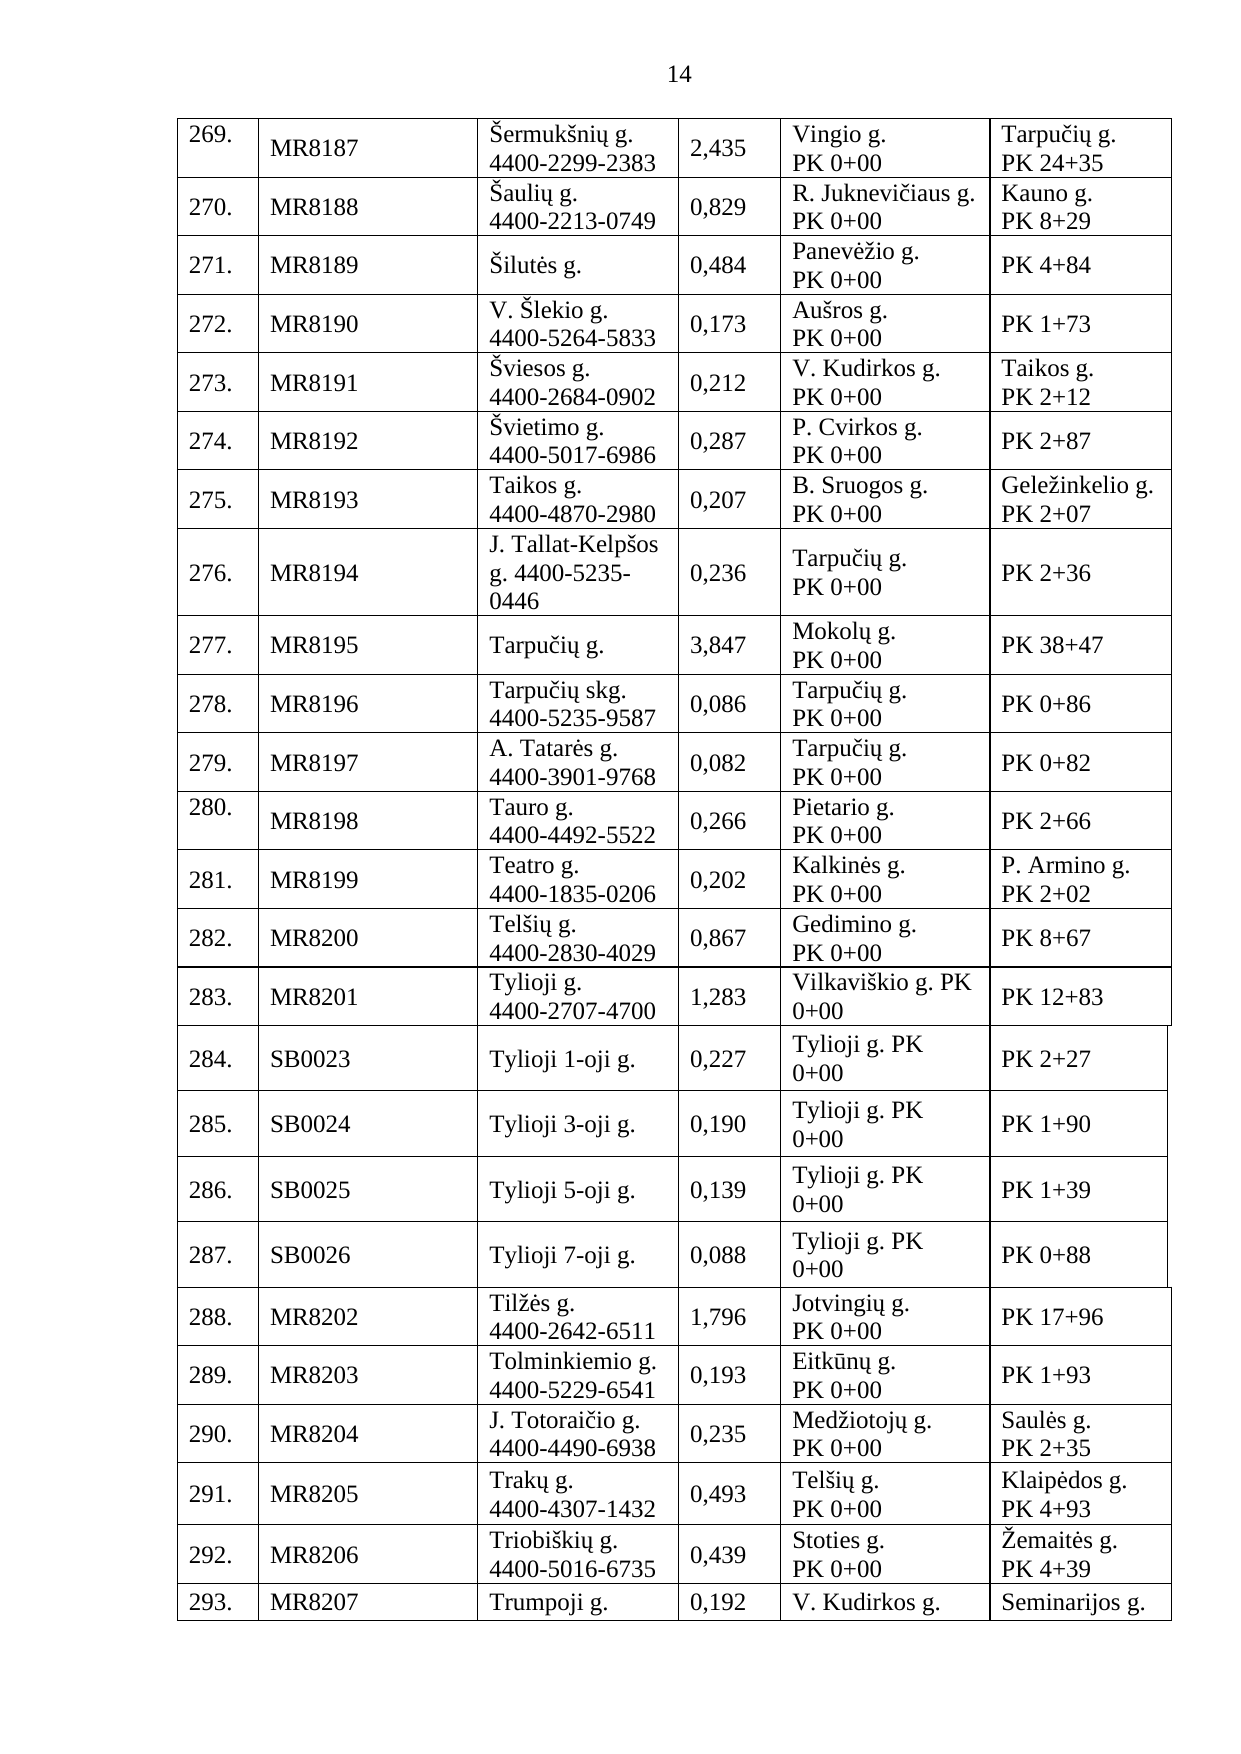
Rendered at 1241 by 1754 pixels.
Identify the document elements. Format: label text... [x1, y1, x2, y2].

table_cell Tarpučių g. PK 24+35 [991, 119, 1171, 177]
table_cell 279. [178, 733, 258, 791]
table_cell 0,086 [679, 675, 780, 732]
table_cell 0,088 [679, 1222, 780, 1287]
table_cell Saulės g. PK 2+35 [991, 1405, 1171, 1462]
table_cell PK 8+67 [991, 909, 1171, 966]
table_cell Vingio g. PK 0+00 [781, 119, 989, 177]
table_cell Pietario g. PK 0+00 [781, 792, 989, 849]
table_cell Panevėžio g. PK 0+00 [781, 236, 989, 294]
table_cell Taikos g. 4400-4870-2980 [478, 470, 678, 528]
table_cell 269. [178, 119, 258, 177]
table_cell PK 0+88 [991, 1222, 1167, 1287]
table_cell 290. [178, 1405, 258, 1462]
table_cell Tauro g. 4400-4492-5522 [478, 792, 678, 849]
table_cell PK 12+83 [991, 968, 1171, 1025]
table_cell PK 0+86 [991, 675, 1171, 732]
table_cell 0,190 [679, 1091, 780, 1156]
table_cell Tylioji g. PK 0+00 [781, 1091, 989, 1156]
table_cell Telšių g. 4400-2830-4029 [478, 909, 678, 966]
table_cell 287. [178, 1222, 258, 1287]
table_cell Seminarijos g. [991, 1584, 1171, 1620]
table_cell 282. [178, 909, 258, 966]
table_cell P. Cvirkos g. PK 0+00 [781, 412, 989, 469]
table_cell Aušros g. PK 0+00 [781, 295, 989, 352]
table_cell Tarpučių skg. 4400-5235-9587 [478, 675, 678, 732]
table_cell PK 2+66 [991, 792, 1171, 849]
table_cell Tarpučių g. PK 0+00 [781, 529, 989, 615]
table_cell Vilkaviškio g. PK 0+00 [781, 968, 989, 1025]
table_cell PK 4+84 [991, 236, 1171, 294]
table_cell Šviesos g. 4400-2684-0902 [478, 353, 678, 411]
table_cell 286. [178, 1157, 258, 1221]
table_cell Šaulių g. 4400-2213-0749 [478, 178, 678, 235]
table_cell Tylioji 1-oji g. [478, 1026, 678, 1090]
table_cell Tarpučių g. PK 0+00 [781, 733, 989, 791]
table_cell Tilžės g. 4400-2642-6511 [478, 1288, 678, 1345]
table_cell 0,082 [679, 733, 780, 791]
table_cell Stoties g. PK 0+00 [781, 1525, 989, 1583]
table_cell 0,192 [679, 1584, 780, 1620]
table_cell Jotvingių g. PK 0+00 [781, 1288, 989, 1345]
table_cell MR8202 [259, 1288, 477, 1345]
table_cell J. Tallat-Kelpšos g. 4400-5235-0446 [478, 529, 678, 615]
table_cell 293. [178, 1584, 258, 1620]
table_cell 0,867 [679, 909, 780, 966]
table_cell Tarpučių g. [478, 616, 678, 674]
table_cell 0,484 [679, 236, 780, 294]
table_cell Trakų g. 4400-4307-1432 [478, 1463, 678, 1524]
table_cell 1,283 [679, 968, 780, 1025]
table_cell MR8195 [259, 616, 477, 674]
table_cell 0,193 [679, 1346, 780, 1404]
table_cell PK 2+36 [991, 529, 1171, 615]
table_cell P. Armino g. PK 2+02 [991, 850, 1171, 908]
table_cell 0,287 [679, 412, 780, 469]
table_cell 1,796 [679, 1288, 780, 1345]
table_cell B. Sruogos g. PK 0+00 [781, 470, 989, 528]
table_cell 0,207 [679, 470, 780, 528]
table_cell 0,236 [679, 529, 780, 615]
table_cell Taikos g. PK 2+12 [991, 353, 1171, 411]
table_cell Švietimo g. 4400-5017-6986 [478, 412, 678, 469]
table_cell A. Tatarės g. 4400-3901-9768 [478, 733, 678, 791]
table_cell Gedimino g. PK 0+00 [781, 909, 989, 966]
table_cell MR8194 [259, 529, 477, 615]
table_cell Medžiotojų g. PK 0+00 [781, 1405, 989, 1462]
table_cell MR8199 [259, 850, 477, 908]
table_cell R. Juknevičiaus g. PK 0+00 [781, 178, 989, 235]
table_cell V. Kudirkos g. PK 0+00 [781, 353, 989, 411]
table_cell Tylioji g. PK 0+00 [781, 1222, 989, 1287]
table_cell 283. [178, 968, 258, 1025]
table_cell Žemaitės g. PK 4+39 [991, 1525, 1171, 1583]
table_cell Tylioji g. 4400-2707-4700 [478, 968, 678, 1025]
table_cell MR8189 [259, 236, 477, 294]
table_cell 274. [178, 412, 258, 469]
table_cell 2,435 [679, 119, 780, 177]
table_cell 284. [178, 1026, 258, 1090]
table_cell 280. [178, 792, 258, 849]
table_cell MR8192 [259, 412, 477, 469]
table_cell Geležinkelio g. PK 2+07 [991, 470, 1171, 528]
table_cell 0,439 [679, 1525, 780, 1583]
table_cell PK 1+73 [991, 295, 1171, 352]
table_cell MR8206 [259, 1525, 477, 1583]
table_cell Šermukšnių g. 4400-2299-2383 [478, 119, 678, 177]
table_cell MR8207 [259, 1584, 477, 1620]
table_cell SB0026 [259, 1222, 477, 1287]
table_cell V. Šlekio g. 4400-5264-5833 [478, 295, 678, 352]
table_cell SB0025 [259, 1157, 477, 1221]
table_cell 289. [178, 1346, 258, 1404]
table_cell 3,847 [679, 616, 780, 674]
table_cell Šilutės g. [478, 236, 678, 294]
table_cell 273. [178, 353, 258, 411]
table_cell PK 2+87 [991, 412, 1171, 469]
table_cell Tylioji 7-oji g. [478, 1222, 678, 1287]
table_cell PK 38+47 [991, 616, 1171, 674]
table_cell 0,139 [679, 1157, 780, 1221]
table_cell 0,493 [679, 1463, 780, 1524]
table_cell 0,212 [679, 353, 780, 411]
table_cell V. Kudirkos g. [781, 1584, 989, 1620]
table_cell 288. [178, 1288, 258, 1345]
table_cell 275. [178, 470, 258, 528]
table_cell 0,235 [679, 1405, 780, 1462]
table_cell 291. [178, 1463, 258, 1524]
table_cell MR8196 [259, 675, 477, 732]
table_cell 0,266 [679, 792, 780, 849]
table_cell MR8187 [259, 119, 477, 177]
table_cell 281. [178, 850, 258, 908]
table_cell PK 17+96 [991, 1288, 1171, 1345]
table_cell 278. [178, 675, 258, 732]
table_cell PK 1+90 [991, 1091, 1167, 1156]
table_cell MR8190 [259, 295, 477, 352]
table_cell Klaipėdos g. PK 4+93 [991, 1463, 1171, 1524]
table_cell 272. [178, 295, 258, 352]
table_cell MR8197 [259, 733, 477, 791]
table_cell MR8193 [259, 470, 477, 528]
table_cell 276. [178, 529, 258, 615]
table_cell PK 1+93 [991, 1346, 1171, 1404]
table_cell MR8204 [259, 1405, 477, 1462]
table_cell 277. [178, 616, 258, 674]
table_cell 0,829 [679, 178, 780, 235]
table_cell 0,227 [679, 1026, 780, 1090]
table_cell Teatro g. 4400-1835-0206 [478, 850, 678, 908]
table_cell 270. [178, 178, 258, 235]
table_cell Trumpoji g. [478, 1584, 678, 1620]
table_cell MR8205 [259, 1463, 477, 1524]
table_cell Triobiškių g. 4400-5016-6735 [478, 1525, 678, 1583]
table_cell 292. [178, 1525, 258, 1583]
table_cell PK 1+39 [991, 1157, 1167, 1221]
table_cell MR8200 [259, 909, 477, 966]
table_cell Kauno g. PK 8+29 [991, 178, 1171, 235]
table_cell Telšių g. PK 0+00 [781, 1463, 989, 1524]
table_cell 0,173 [679, 295, 780, 352]
table_cell Mokolų g. PK 0+00 [781, 616, 989, 674]
table_cell MR8198 [259, 792, 477, 849]
table_cell Tylioji 5-oji g. [478, 1157, 678, 1221]
table_cell SB0023 [259, 1026, 477, 1090]
table_cell Tolminkiemio g. 4400-5229-6541 [478, 1346, 678, 1404]
table_cell SB0024 [259, 1091, 477, 1156]
table_cell J. Totoraičio g. 4400-4490-6938 [478, 1405, 678, 1462]
table_cell MR8201 [259, 968, 477, 1025]
table_cell Kalkinės g. PK 0+00 [781, 850, 989, 908]
table_cell MR8188 [259, 178, 477, 235]
table_cell MR8203 [259, 1346, 477, 1404]
table_cell 285. [178, 1091, 258, 1156]
table_cell MR8191 [259, 353, 477, 411]
table_cell Tarpučių g. PK 0+00 [781, 675, 989, 732]
table_cell 0,202 [679, 850, 780, 908]
table_cell PK 0+82 [991, 733, 1171, 791]
table_cell Tylioji g. PK 0+00 [781, 1026, 989, 1090]
table_cell 271. [178, 236, 258, 294]
table_cell Tylioji g. PK 0+00 [781, 1157, 989, 1221]
table_cell Tylioji 3-oji g. [478, 1091, 678, 1156]
table_cell Eitkūnų g. PK 0+00 [781, 1346, 989, 1404]
table_cell PK 2+27 [991, 1026, 1167, 1090]
